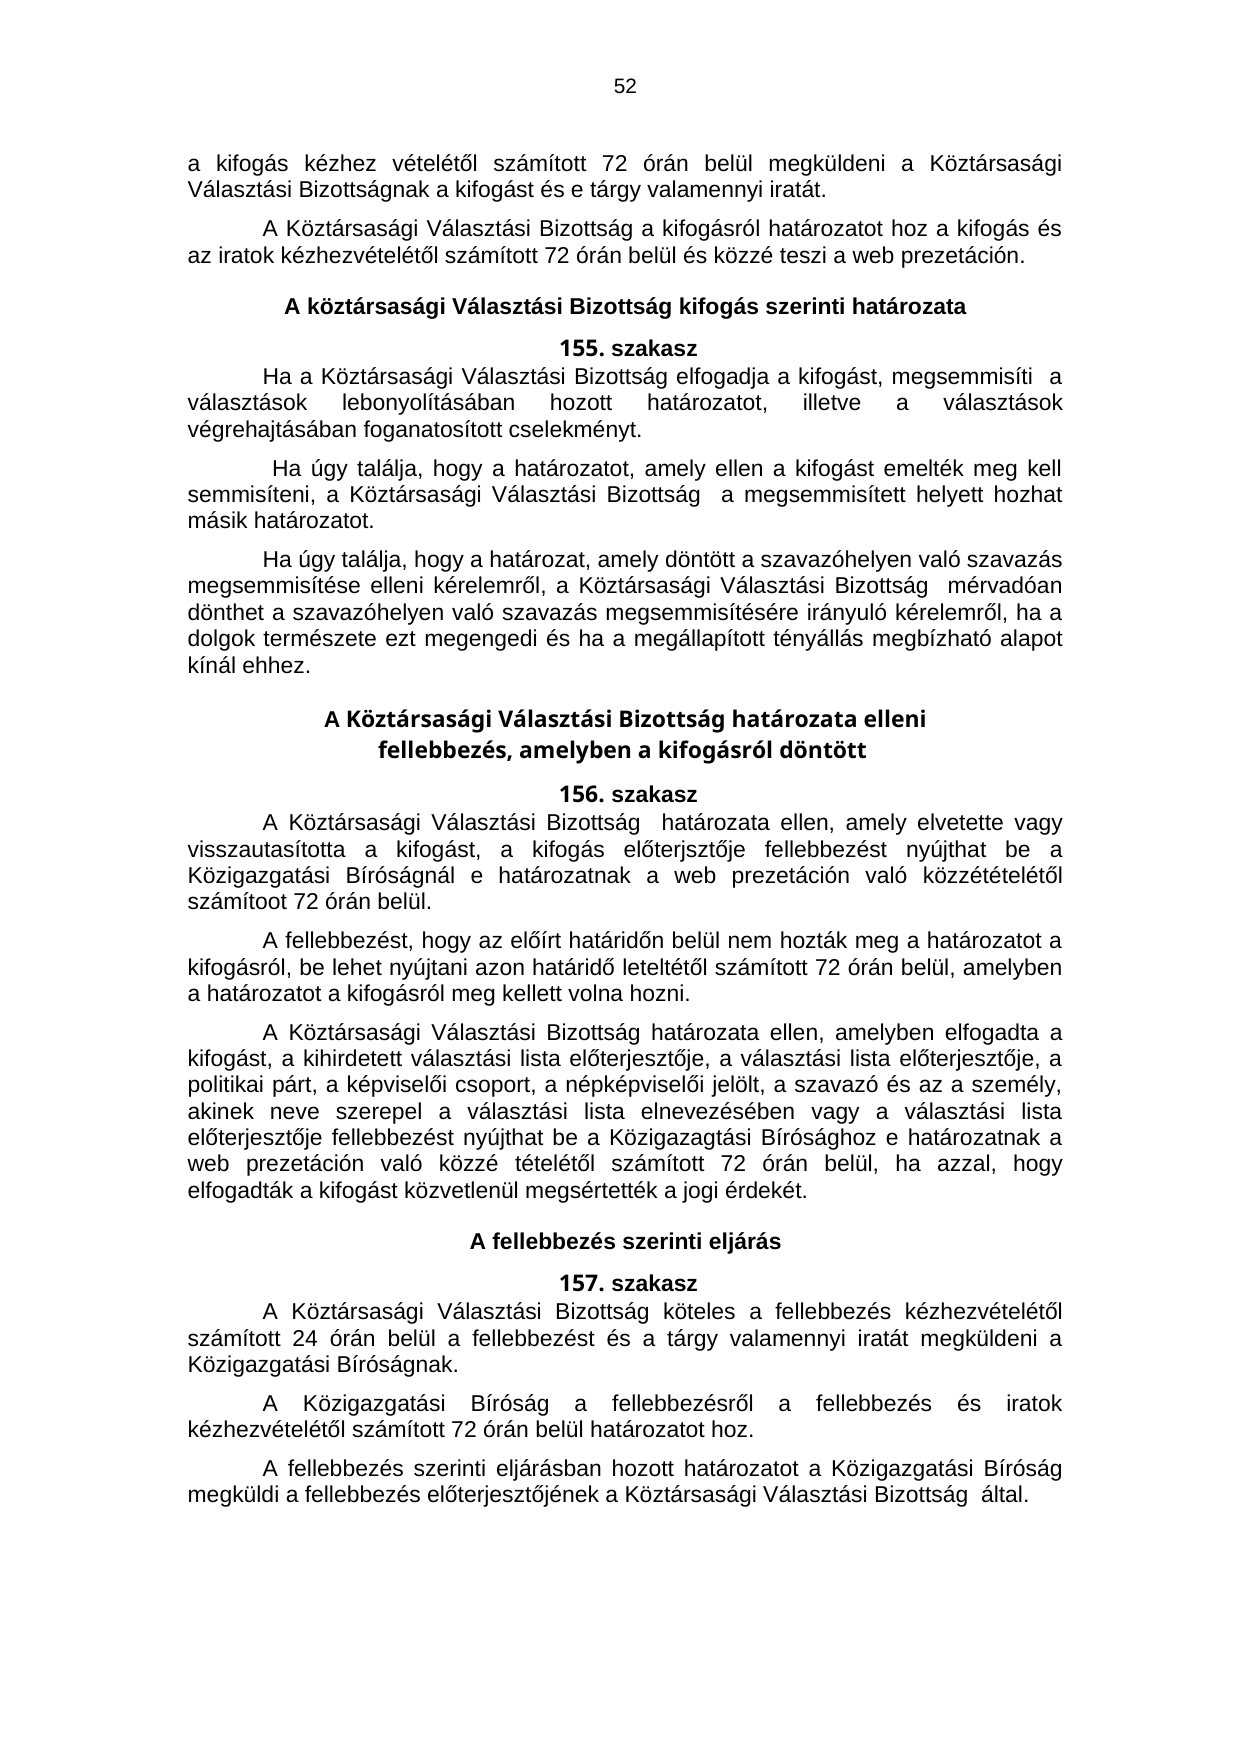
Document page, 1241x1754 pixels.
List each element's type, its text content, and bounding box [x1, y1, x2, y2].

text A Közigazgatási Bíróság a fellebbezésről a fellebbezés és iratok kézhezvételétől számított 72 órán belül határozatot hoz. [187, 1390, 1063, 1442]
text A köztársasági Választási Bizottság kifogás szerinti határozata [262, 293, 988, 319]
text A fellebbezés szerinti eljárásban hozott határozatot a Közigazgatási Bíróság megküldi a fellebbezés előterjesztőjének a Köztársasági Választási Bizottság által. [187, 1455, 1063, 1508]
text 157. szakasz [262, 1267, 988, 1298]
text A Köztársasági Választási Bizottság határozata ellen, amely elvetette vagy visszautasította a kifogást, a kifogás előterjsztője fellebbezést nyújthat be a Közigazgatási Bíróságnál e határozatnak a web prezetáción való közzétételétől számítoot 72 órán belül. [187, 809, 1063, 914]
text A Köztársasági Választási Bizottság határozata elleni fellebbezés, amelyben a kifogásról döntött [262, 703, 988, 765]
text 156. szakasz [262, 778, 988, 809]
text A fellebbezést, hogy az előírt határidőn belül nem hozták meg a határozatot a kifogásról, be lehet nyújtani azon határidő leteltétől számított 72 órán belül, amelyben a határozatot a kifogásról meg kellett volna hozni. [187, 927, 1063, 1006]
text A Köztársasági Választási Bizottság köteles a fellebbezés kézhezvételétől számított 24 órán belül a fellebbezést és a tárgy valamennyi iratát megküldeni a Közigazgatási Bíróságnak. [187, 1298, 1063, 1377]
text Ha úgy találja, hogy a határozatot, amely ellen a kifogást emelték meg kell semmisíteni, a Köztársasági Választási Bizottság a megsemmisített helyett hozhat másik határozatot. [187, 454, 1063, 534]
text A Köztársasági Választási Bizottság határozata ellen, amelyben elfogadta a kifogást, a kihirdetett választási lista előterjesztője, a választási lista előterjesztője, a politikai párt, a képviselői csoport, a népképviselői jelölt, a szavazó és az a személy, akinek neve szerepel a választási lista elnevezésében vagy a választási lista előterjesztője fellebbezést nyújthat be a Közigazagtási Bírósághoz e határozatnak a web prezetáción való közzé tételétől számított 72 órán belül, ha azzal, hogy elfogadták a kifogást közvetlenül megsértették a jogi érdekét. [187, 1019, 1063, 1203]
text a kifogás kézhez vételétől számított 72 órán belül megküldeni a Köztársasági Választási Bizottságnak a kifogást és e tárgy valamennyi iratát. [187, 150, 1063, 203]
text A Köztársasági Választási Bizottság a kifogásról határozatot hoz a kifogás és az iratok kézhezvételétől számított 72 órán belül és közzé teszi a web prezetáción. [187, 215, 1063, 268]
text Ha a Köztársasági Választási Bizottság elfogadja a kifogást, megsemmisíti a választások lebonyolításában hozott határozatot, illetve a választások végrehajtásában foganatosított cselekményt. [187, 363, 1063, 442]
text Ha úgy találja, hogy a határozat, amely döntött a szavazóhelyen való szavazás megsemmisítése elleni kérelemről, a Köztársasági Választási Bizottság mérvadóan dönthet a szavazóhelyen való szavazás megsemmisítésére irányuló kérelemről, ha a dolgok természete ezt megengedi és ha a megállapított tényállás megbízható alapot kínál ehhez. [187, 546, 1063, 678]
text 155. szakasz [262, 332, 988, 363]
text A fellebbezés szerinti eljárás [262, 1228, 988, 1254]
